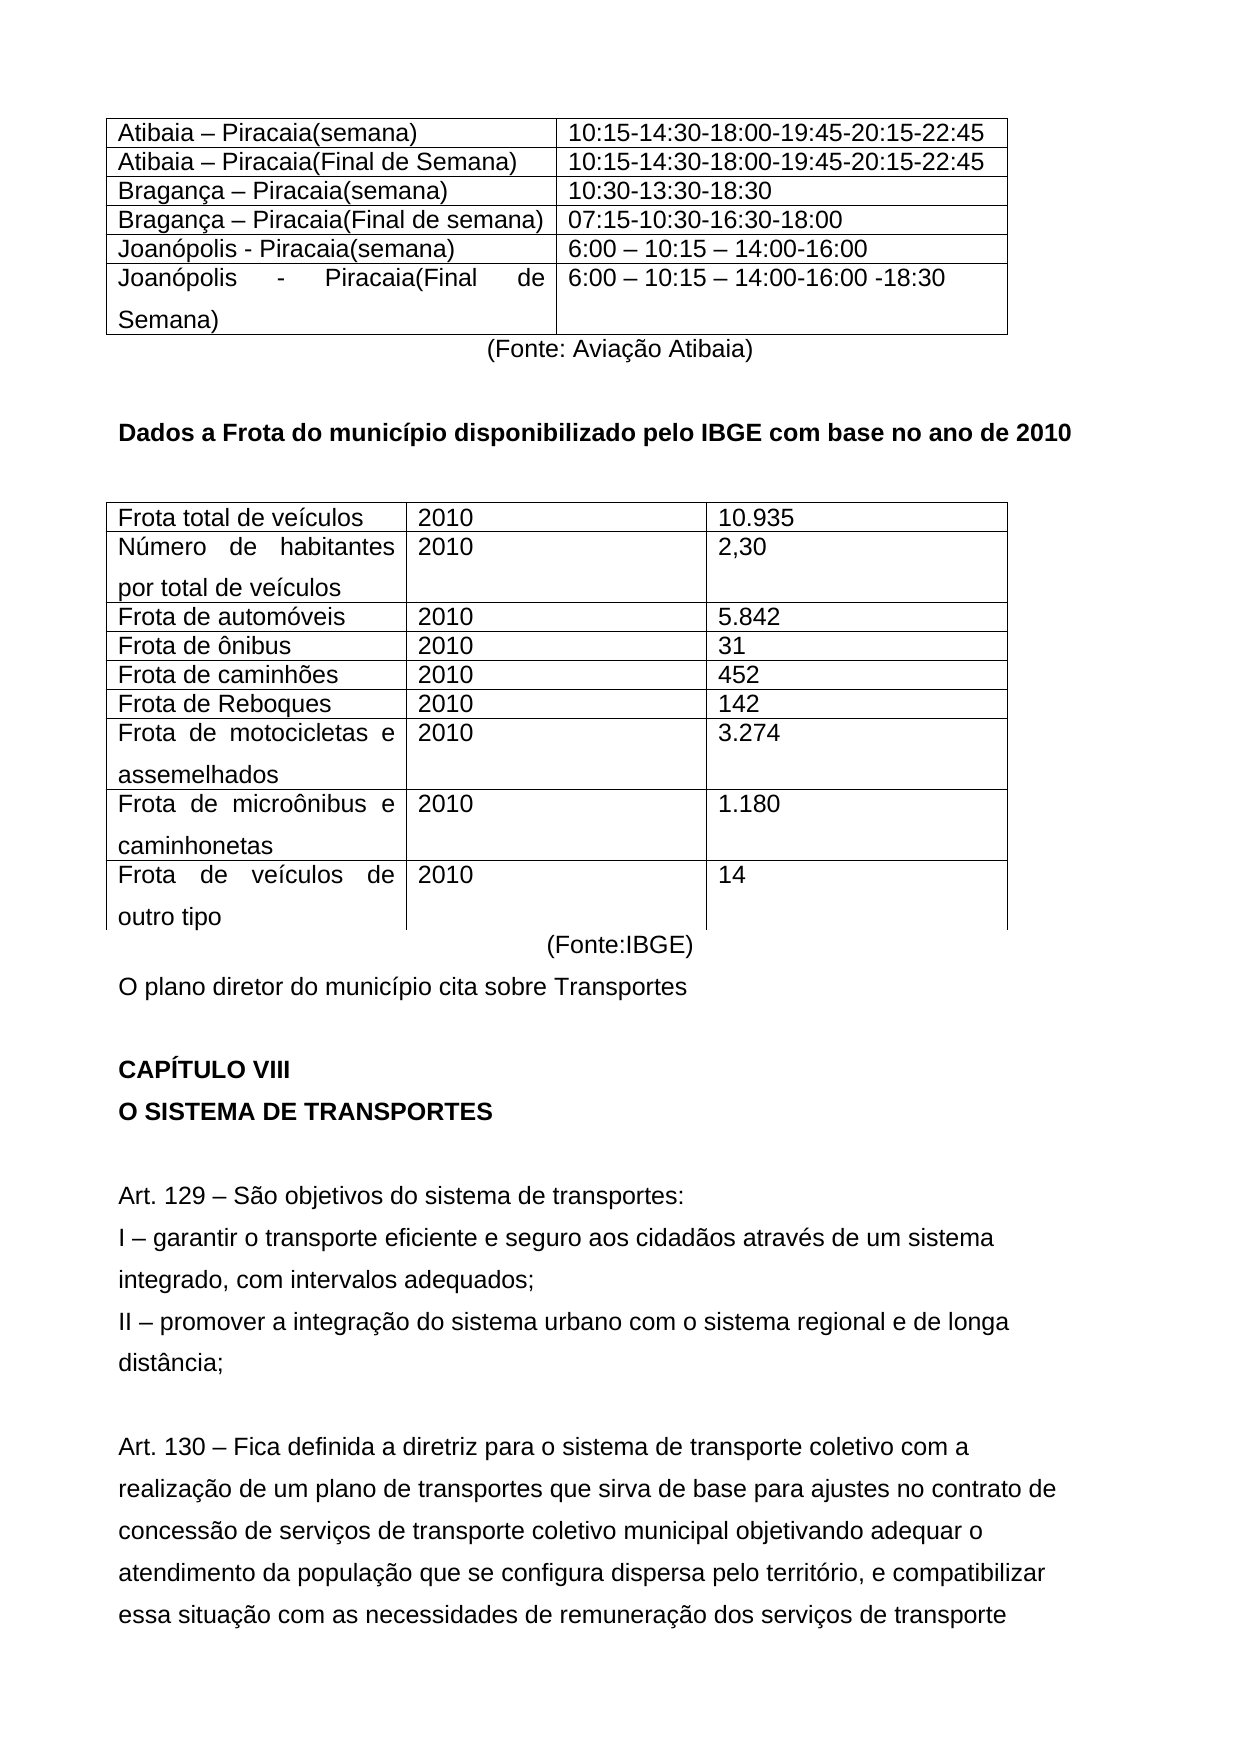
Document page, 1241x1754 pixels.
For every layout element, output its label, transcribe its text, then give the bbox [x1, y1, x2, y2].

table_header 2010 [407, 503, 706, 531]
text distância; [118, 1349, 1122, 1377]
table_cell Joanópolis - Piracaia(semana) [107, 235, 556, 263]
text realização de um plano de transportes que sirva de base para ajustes no contrato de [118, 1475, 1122, 1503]
table_cell 2010 [407, 861, 706, 930]
table_cell 2010 [407, 532, 706, 602]
text integrado, com intervalos adequados; [118, 1265, 1122, 1293]
table_cell 6:00 – 10:15 – 14:00-16:00 [557, 235, 1007, 263]
text Dados a Frota do município disponibilizado pelo IBGE com base no ano de 2010 [118, 418, 1122, 446]
table_cell Atibaia – Piracaia(Final de Semana) [107, 148, 556, 176]
table_cell 10:15-14:30-18:00-19:45-20:15-22:45 [557, 148, 1007, 176]
table_cell 3.274 [707, 719, 1007, 789]
table_cell 31 [707, 632, 1007, 660]
text CAPÍTULO VIII [118, 1056, 1122, 1084]
table_cell Bragança – Piracaia(Final de semana) [107, 206, 556, 234]
table_cell 5.842 [707, 603, 1007, 631]
text concessão de serviços de transporte coletivo municipal objetivando adequar o [118, 1517, 1122, 1544]
table_header 10:15-14:30-18:00-19:45-20:15-22:45 [557, 119, 1007, 147]
text Art. 130 – Fica definida a diretriz para o sistema de transporte coletivo com a [118, 1433, 1122, 1461]
text II – promover a integração do sistema urbano com o sistema regional e de longa [118, 1307, 1122, 1335]
table_cell 2010 [407, 632, 706, 660]
table_cell Frota de ônibus [107, 632, 406, 660]
text I – garantir o transporte eficiente e seguro aos cidadãos através de um sistema [118, 1223, 1122, 1251]
text (Fonte: Aviação Atibaia) [118, 335, 1122, 363]
text O plano diretor do município cita sobre Transportes [118, 972, 1122, 1000]
table_cell 10:30-13:30-18:30 [557, 177, 1007, 205]
table_cell 07:15-10:30-16:30-18:00 [557, 206, 1007, 234]
table_cell Bragança – Piracaia(semana) [107, 177, 556, 205]
text essa situação com as necessidades de remuneração dos serviços de transporte [118, 1600, 1122, 1628]
table_cell Frota de veículos de outro tipo [107, 861, 406, 930]
table_cell Frota de microônibus e caminhonetas [107, 790, 406, 859]
table_cell Número de habitantes por total de veículos [107, 532, 406, 602]
table_cell 14 [707, 861, 1007, 930]
table_cell Frota de automóveis [107, 603, 406, 631]
table_cell Frota de Reboques [107, 690, 406, 718]
table_header 10.935 [707, 503, 1007, 531]
table_cell Frota de caminhões [107, 661, 406, 689]
text O SISTEMA DE TRANSPORTES [118, 1098, 1122, 1126]
table_cell 2010 [407, 690, 706, 718]
table_cell Joanópolis - Piracaia(Final de Semana) [107, 264, 556, 334]
table_cell 2,30 [707, 532, 1007, 602]
table_cell Frota de motocicletas e assemelhados [107, 719, 406, 789]
table_cell 452 [707, 661, 1007, 689]
text atendimento da população que se configura dispersa pelo território, e compatibilizar [118, 1558, 1122, 1586]
table_cell 2010 [407, 719, 706, 789]
table_header Atibaia – Piracaia(semana) [107, 119, 556, 147]
table_cell 6:00 – 10:15 – 14:00-16:00 -18:30 [557, 264, 1007, 334]
text Art. 129 – São objetivos do sistema de transportes: [118, 1182, 1122, 1209]
text (Fonte:IBGE) [118, 930, 1122, 958]
table_cell 1.180 [707, 790, 1007, 859]
table_cell 142 [707, 690, 1007, 718]
table_cell 2010 [407, 790, 706, 859]
table_cell 2010 [407, 603, 706, 631]
table_header Frota total de veículos [107, 503, 406, 531]
table_cell 2010 [407, 661, 706, 689]
